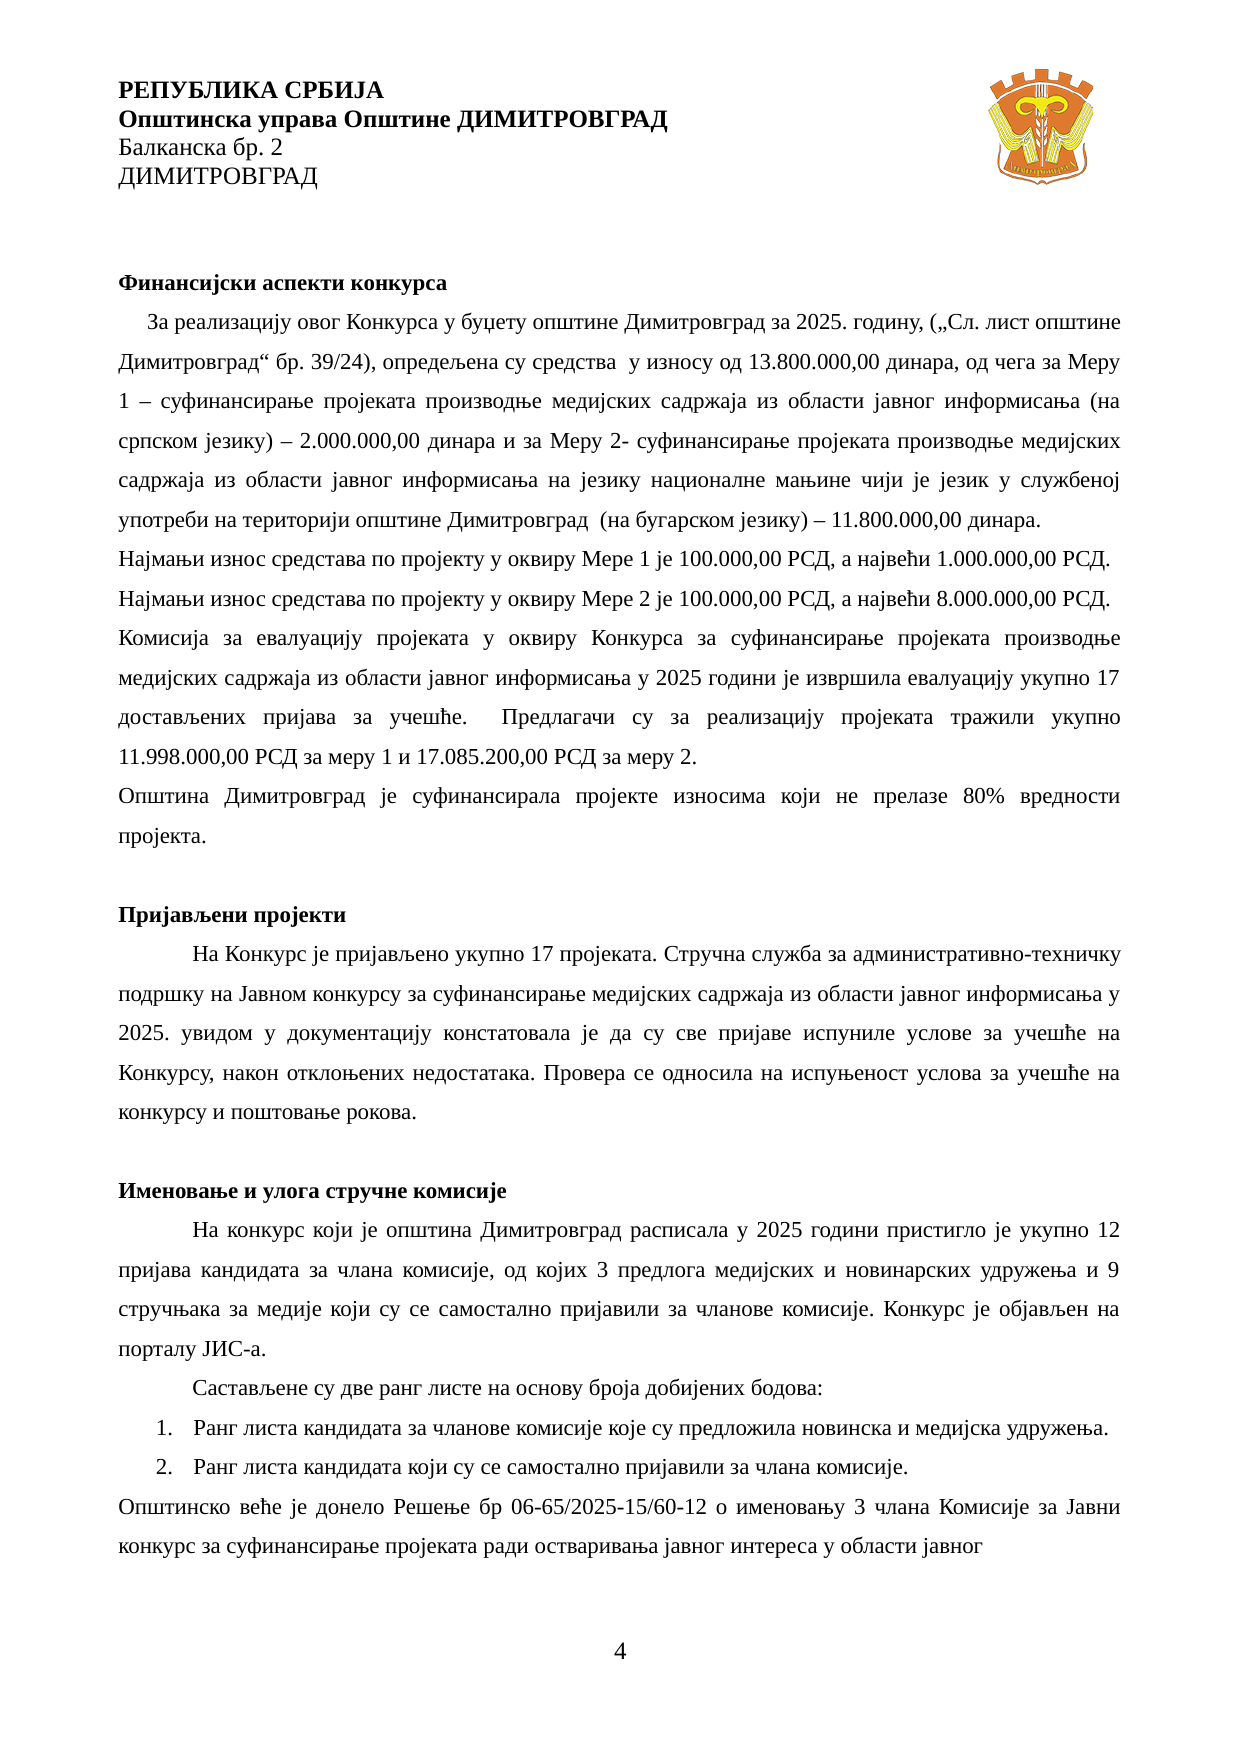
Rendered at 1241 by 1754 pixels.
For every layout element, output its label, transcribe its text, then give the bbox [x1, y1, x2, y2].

list Ранг листа кандидата за чланове комисије које су предложила новинска и медијска удружења. [156, 1414, 1122, 1440]
text Општина Димитровград је суфинансирала пројекте износима који не прелазе 80% вредности пројекта. [118, 782, 1122, 848]
text За реализацију овог Конкурса у буџету општине Димитровград за 2025. годину, („Сл. лист општине Димитровград“ бр. 39/24), опредељена су средства у износу од 13.800.000,00 динара, од чега за Меру 1 – суфинансирање пројеката производње медијских садржаја из области јавног информисања (на српском језику) – 2.000.000,00 динара и за Меру 2- суфинансирање пројеката производње медијских садржаја из области јавног информисања на језику националне мањине чији је језик у службеној употреби на територији општине Димитровград (на бугарском језику) – 11.800.000,00 динара. [118, 308, 1122, 532]
text На Конкурс је пријављено укупно 17 пројеката. Стручна служба за административно-техничку подршку на Јавном конкурсу за суфинансирање медијских садржаја из области јавног информисања у 2025. увидом у документацију констатовала је да су све пријаве испуниле услове за учешће на Конкурсу, након отклоњених недостатака. Провера се односила на испуњеност услова за учешће на конкурсу и поштовање рокова. [118, 940, 1122, 1124]
text Именовање и улога стручне комисије [118, 1177, 1122, 1203]
text Финансијски аспекти конкурса [118, 269, 1122, 295]
text Најмањи износ средстава по пројекту у оквиру Мере 2 је 100.000,00 РСД, а највећи 8.000.000,00 РСД. [118, 585, 1122, 611]
text На конкурс који је општина Димитровград расписала у 2025 години пристигло је укупно 12 пријава кандидата за члана комисије, од којих 3 предлога медијских и новинарских удружења и 9 стручњака за медије који су се самостално пријавили за чланове комисије. Конкурс је објављен на порталу ЈИС-а. [118, 1216, 1122, 1361]
text Комисија за евалуацију пројеката у оквиру Конкурса за суфинансирање пројеката производње медијских садржаја из области јавног информисања у 2025 години је извршила евалуацију укупно 17 достављених пријава за учешће. Предлагачи су за реализацију пројеката тражили укупно 11.998.000,00 РСД за меру 1 и 17.085.200,00 РСД за меру 2. [118, 624, 1122, 769]
list Ранг листа кандидата који су се самостално пријавили за члана комисије. [156, 1453, 1122, 1480]
text Општинско веће је донело Решење бр 06-65/2025-15/60-12 о именовању 3 члана Комисије за Јавни конкурс за суфинансирање пројеката ради остваривања јавног интереса у области јавног [118, 1493, 1122, 1559]
text Најмањи износ средстава по пројекту у оквиру Мере 1 је 100.000,00 РСД, а највећи 1.000.000,00 РСД. [118, 545, 1122, 572]
text Састављене су две ранг листе на основу броја добијених бодова: [118, 1374, 1122, 1401]
text Пријављени пројекти [118, 901, 1122, 927]
